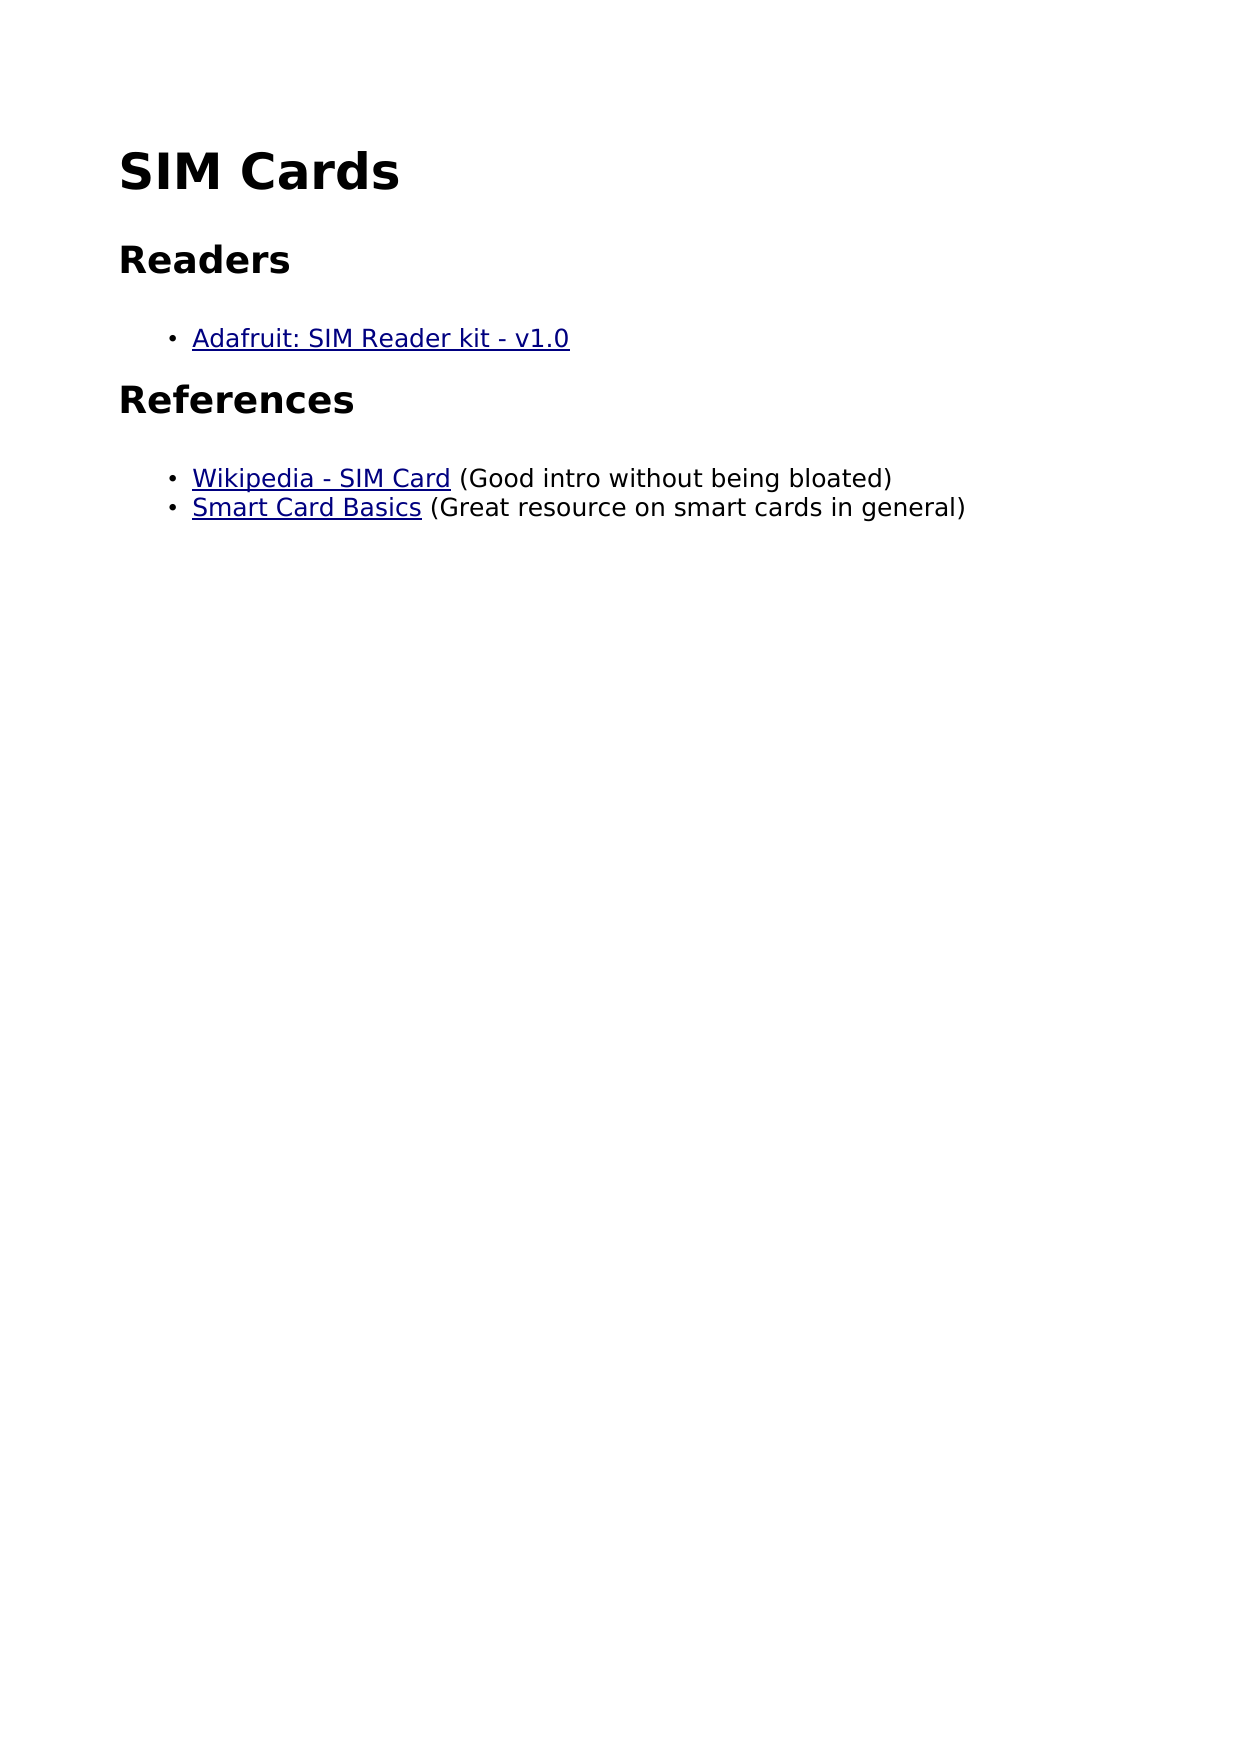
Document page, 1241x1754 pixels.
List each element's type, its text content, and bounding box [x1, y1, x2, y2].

list Adafruit: SIM Reader kit - v1.0 [177, 324, 1122, 354]
subtitle Readers [118, 239, 1122, 282]
subtitle SIM Cards [118, 143, 1122, 201]
list Smart Card Basics (Great resource on smart cards in general) [177, 493, 1122, 523]
subtitle References [118, 379, 1122, 422]
list Wikipedia - SIM Card (Good intro without being bloated) [177, 464, 1122, 493]
